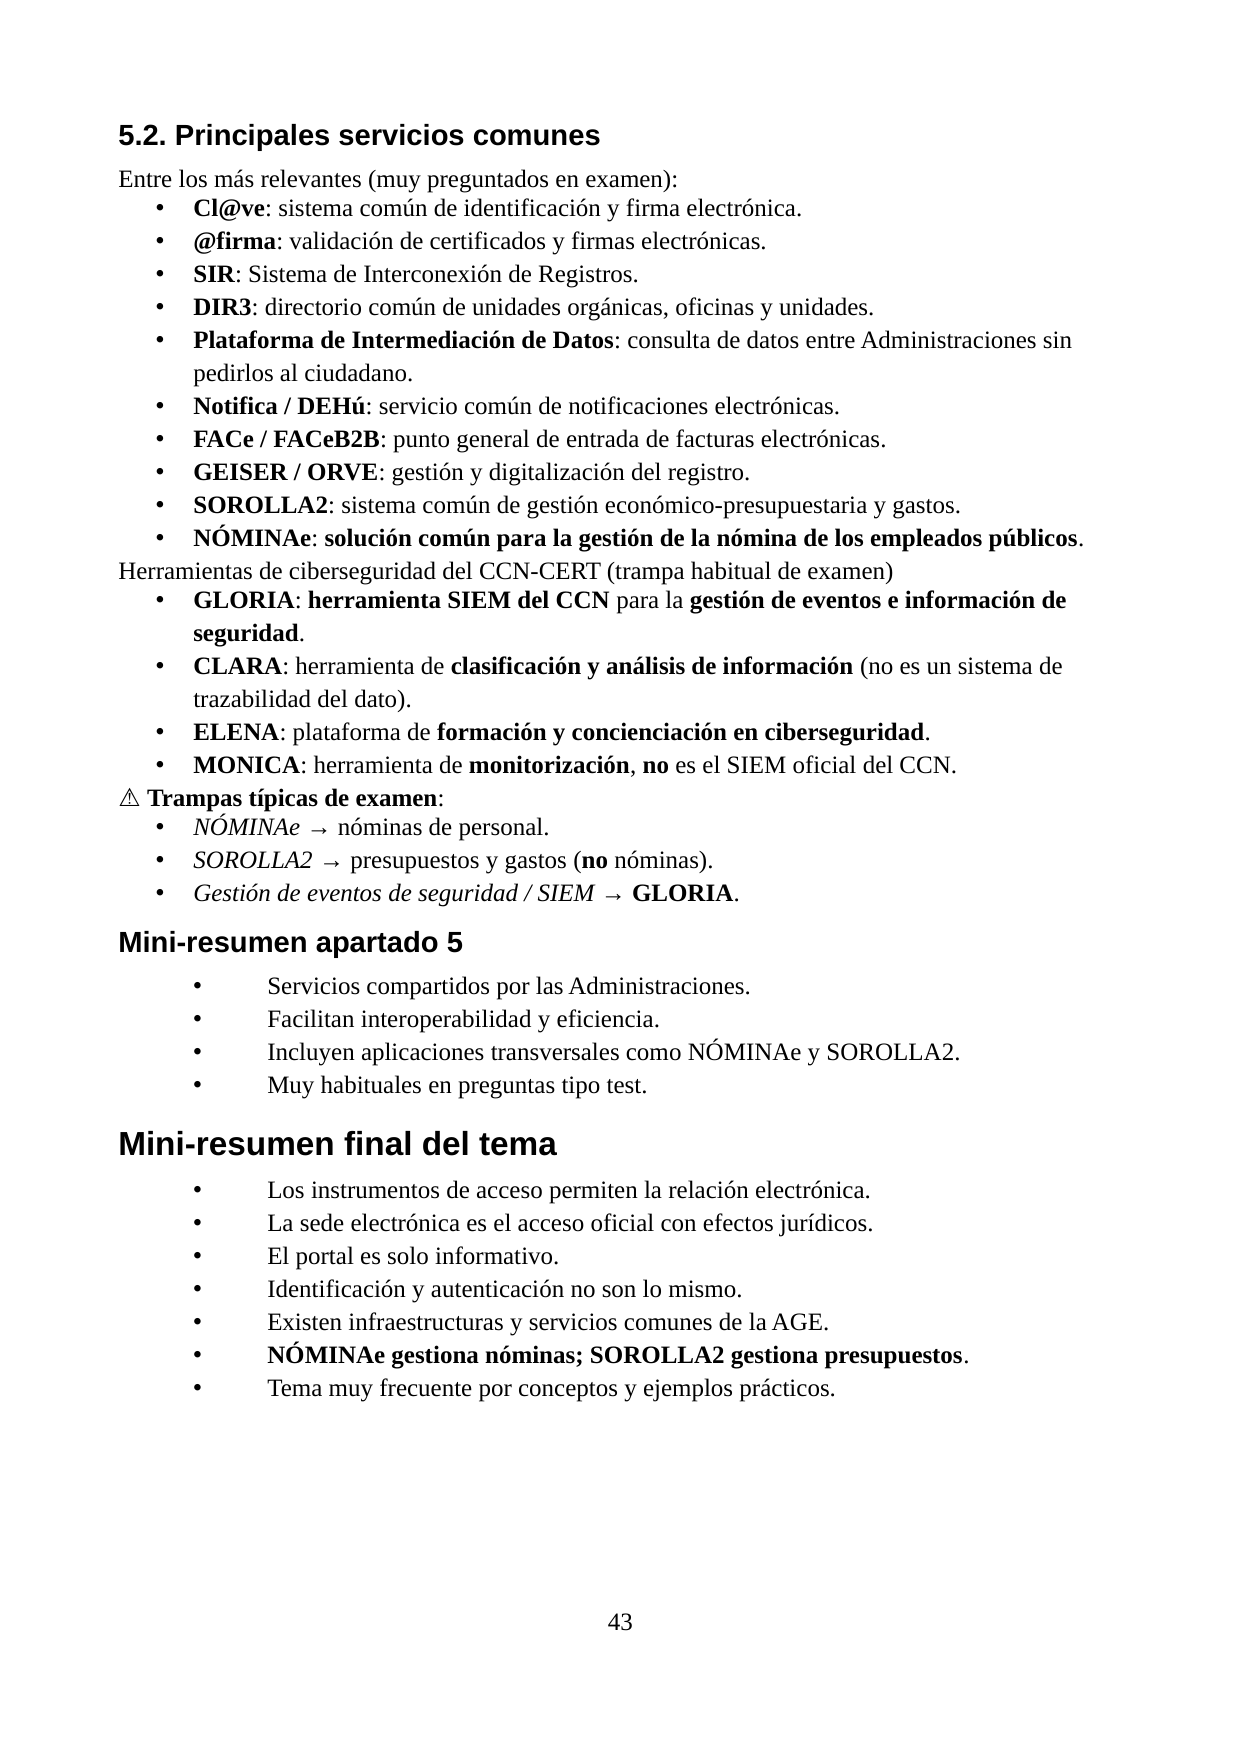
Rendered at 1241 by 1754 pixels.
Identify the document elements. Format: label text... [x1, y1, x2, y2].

list Incluyen aplicaciones transversales como NÓMINAe y SOROLLA2. [193, 1037, 1122, 1066]
subtitle Mini-resumen final del tema [118, 1124, 1122, 1163]
list GLORIA: herramienta SIEM del CCN para la gestión de eventos e información de seguridad. [156, 585, 1122, 647]
subtitle Herramientas de ciberseguridad del CCN-CERT (trampa habitual de examen) [118, 556, 1122, 585]
list ELENA: plataforma de formación y concienciación en ciberseguridad. [156, 717, 1122, 746]
list @firma: validación de certificados y firmas electrónicas. [156, 226, 1122, 255]
list GEISER / ORVE: gestión y digitalización del registro. [156, 457, 1122, 486]
list SIR: Sistema de Interconexión de Registros. [156, 259, 1122, 288]
subtitle Mini-resumen apartado 5 [118, 925, 1122, 959]
list SOROLLA2: sistema común de gestión económico-presupuestaria y gastos. [156, 490, 1122, 519]
list CLARA: herramienta de clasificación y análisis de información (no es un sistema de trazabilidad del dato). [156, 651, 1122, 713]
list FACe / FACeB2B: punto general de entrada de facturas electrónicas. [156, 424, 1122, 453]
list Los instrumentos de acceso permiten la relación electrónica. [193, 1175, 1122, 1204]
list NÓMINAe: solución común para la gestión de la nómina de los empleados públicos. [156, 523, 1122, 552]
list Existen infraestructuras y servicios comunes de la AGE. [193, 1307, 1122, 1336]
list Cl@ve: sistema común de identificación y firma electrónica. [156, 193, 1122, 222]
list Tema muy frecuente por conceptos y ejemplos prácticos. [193, 1373, 1122, 1402]
list NÓMINAe → nóminas de personal. [156, 812, 1122, 841]
list Servicios compartidos por las Administraciones. [193, 971, 1122, 1000]
list Identificación y autenticación no son lo mismo. [193, 1274, 1122, 1303]
subtitle 5.2. Principales servicios comunes [118, 118, 1122, 152]
list Facilitan interoperabilidad y eficiencia. [193, 1004, 1122, 1033]
list Muy habituales en preguntas tipo test. [193, 1071, 1122, 1099]
list MONICA: herramienta de monitorización, no es el SIEM oficial del CCN. [156, 750, 1122, 779]
list La sede electrónica es el acceso oficial con efectos jurídicos. [193, 1208, 1122, 1237]
list SOROLLA2 → presupuestos y gastos (no nóminas). [156, 845, 1122, 873]
list Notifica / DEHú: servicio común de notificaciones electrónicas. [156, 391, 1122, 420]
list Plataforma de Intermediación de Datos: consulta de datos entre Administraciones sin pedirlos al ciudadano. [156, 325, 1122, 387]
list El portal es solo informativo. [193, 1241, 1122, 1270]
text ⚠️ Trampas típicas de examen: [118, 783, 1122, 812]
list Gestión de eventos de seguridad / SIEM → GLORIA. [156, 878, 1122, 907]
list NÓMINAe gestiona nóminas; SOROLLA2 gestiona presupuestos. [193, 1340, 1122, 1369]
text Entre los más relevantes (muy preguntados en examen): [118, 164, 1122, 193]
list DIR3: directorio común de unidades orgánicas, oficinas y unidades. [156, 292, 1122, 321]
